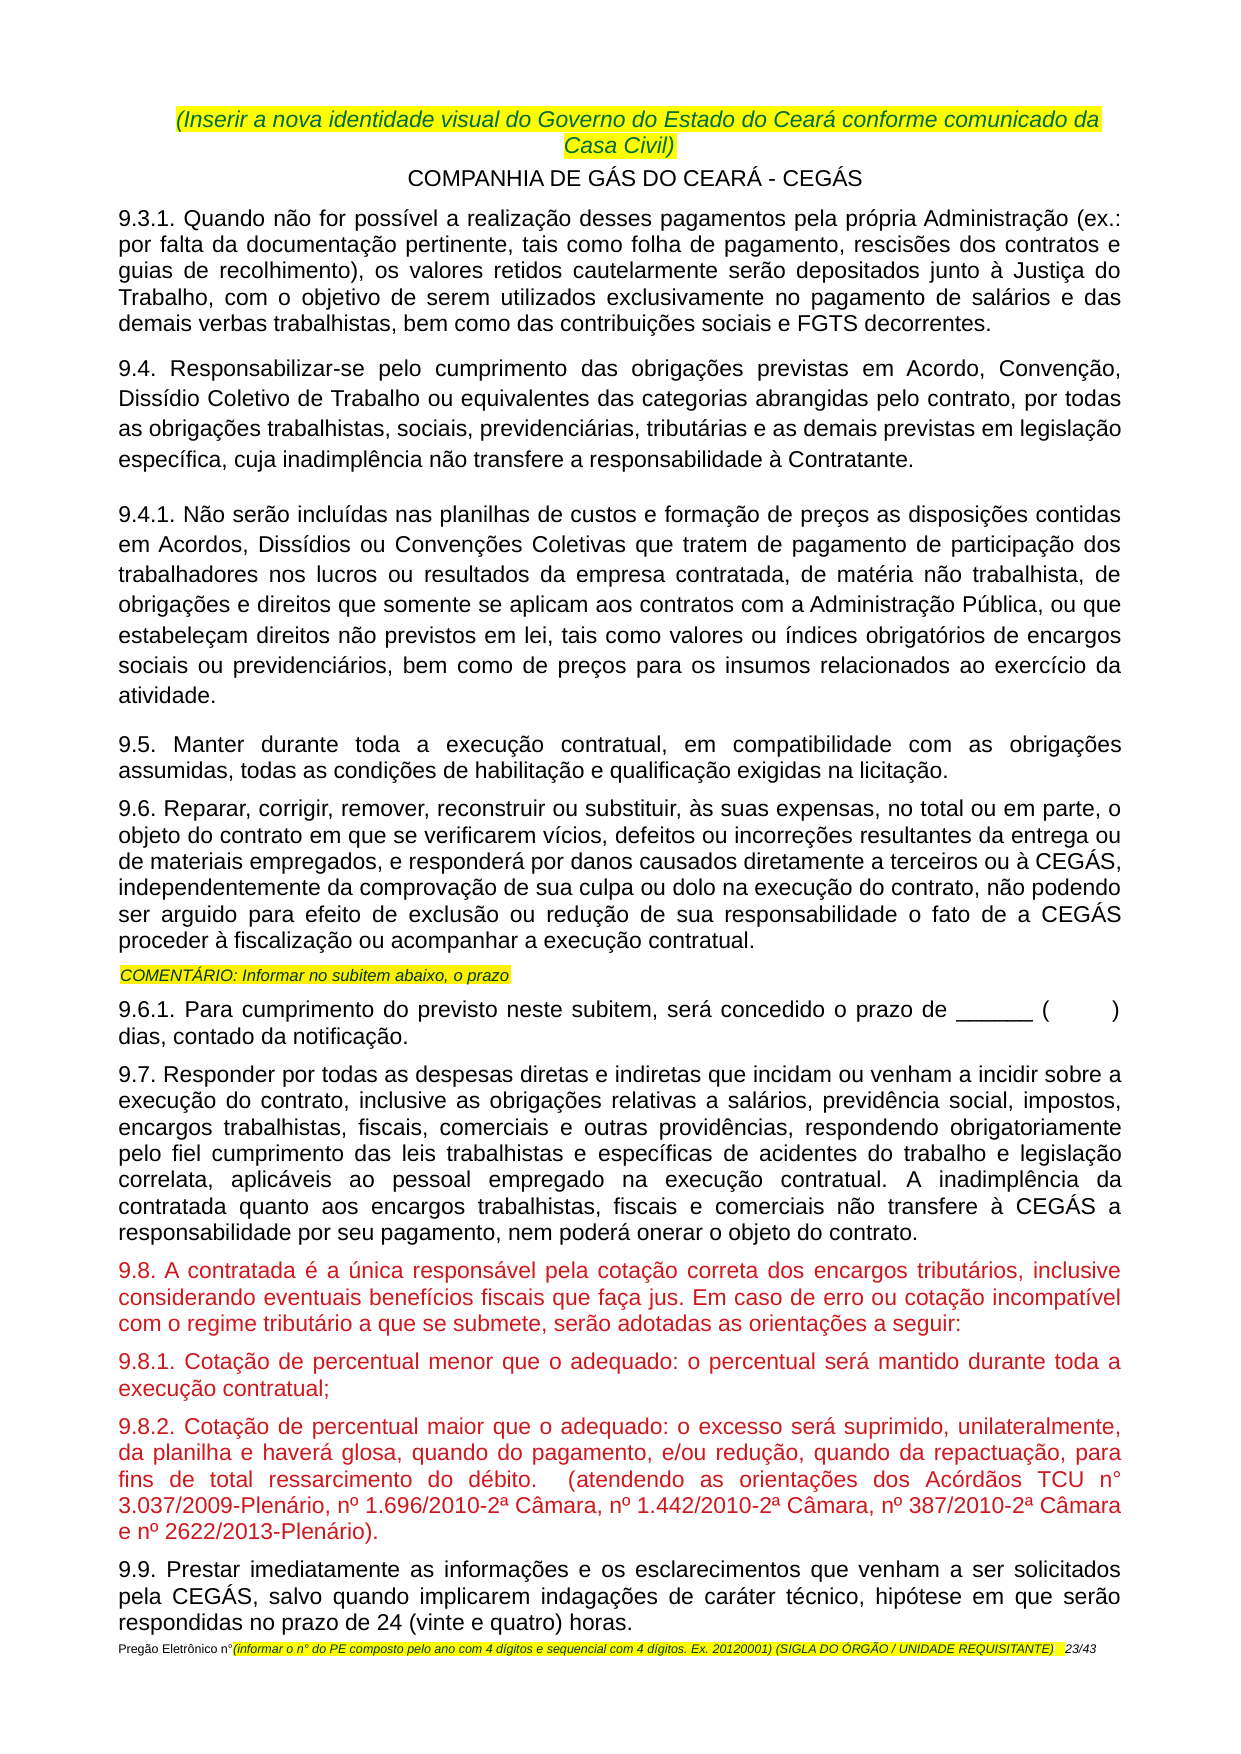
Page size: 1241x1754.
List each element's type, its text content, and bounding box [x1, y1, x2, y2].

text 9.8.1. Cotação de percentual menor que o adequado: o percentual será mantido durante toda a execução contratual; [118, 1348, 1122, 1401]
text 9.8. A contratada é a única responsável pela cotação correta dos encargos tributários, inclusive considerando eventuais benefícios fiscais que faça jus. Em caso de erro ou cotação incompatível com o regime tributário a que se submete, serão adotadas as orientações a seguir: [118, 1257, 1122, 1336]
text 9.7. Responder por todas as despesas diretas e indiretas que incidam ou venham a incidir sobre a execução do contrato, inclusive as obrigações relativas a salários, previdência social, impostos, encargos trabalhistas, fiscais, comerciais e outras providências, respondendo obrigatoriamente pelo fiel cumprimento das leis trabalhistas e específicas de acidentes do trabalho e legislação correlata, aplicáveis ao pessoal empregado na execução contratual. A inadimplência da contratada quanto aos encargos trabalhistas, fiscais e comerciais não transfere à CEGÁS a responsabilidade por seu pagamento, nem poderá onerar o objeto do contrato. [118, 1061, 1122, 1245]
text 9.4. Responsabilizar-se pelo cumprimento das obrigações previstas em Acordo, Convenção, Dissídio Coletivo de Trabalho ou equivalentes das categorias abrangidas pelo contrato, por todas as obrigações trabalhistas, sociais, previdenciárias, tributárias e as demais previstas em legislação específica, cuja inadimplência não transfere a responsabilidade à Contratante. [118, 355, 1122, 472]
text COMENTÁRIO: Informar no subitem abaixo, o prazo [120, 965, 1122, 984]
text 9.4.1. Não serão incluídas nas planilhas de custos e formação de preços as disposições contidas em Acordos, Dissídios ou Convenções Coletivas que tratem de pagamento de participação dos trabalhadores nos lucros ou resultados da empresa contratada, de matéria não trabalhista, de obrigações e direitos que somente se aplicam aos contratos com a Administração Pública, ou que estabeleçam direitos não previstos em lei, tais como valores ou índices obrigatórios de encargos sociais ou previdenciários, bem como de preços para os insumos relacionados ao exercício da atividade. [118, 501, 1122, 708]
text 9.3.1. Quando não for possível a realização desses pagamentos pela própria Administração (ex.: por falta da documentação pertinente, tais como folha de pagamento, rescisões dos contratos e guias de recolhimento), os valores retidos cautelarmente serão depositados junto à Justiça do Trabalho, com o objetivo de serem utilizados exclusivamente no pagamento de salários e das demais verbas trabalhistas, bem como das contribuições sociais e FGTS decorrentes. [118, 205, 1122, 337]
text 9.6.1. Para cumprimento do previsto neste subitem, será concedido o prazo de ______ ( ) dias, contado da notificação. [118, 996, 1122, 1049]
text 9.9. Prestar imediatamente as informações e os esclarecimentos que venham a ser solicitados pela CEGÁS, salvo quando implicarem indagações de caráter técnico, hipótese em que serão respondidas no prazo de 24 (vinte e quatro) horas. [118, 1556, 1122, 1636]
text 9.6. Reparar, corrigir, remover, reconstruir ou substituir, às suas expensas, no total ou em parte, o objeto do contrato em que se verificarem vícios, defeitos ou incorreções resultantes da entrega ou de materiais empregados, e responderá por danos causados diretamente a terceiros ou à CEGÁS, independentemente da comprovação de sua culpa ou dolo na execução do contrato, não podendo ser arguido para efeito de exclusão ou redução de sua responsabilidade o fato de a CEGÁS proceder à fiscalização ou acompanhar a execução contratual. [118, 795, 1122, 953]
text 9.8.2. Cotação de percentual maior que o adequado: o excesso será suprimido, unilateralmente, da planilha e haverá glosa, quando do pagamento, e/ou redução, quando da repactuação, para fins de total ressarcimento do débito. (atendendo as orientações dos Acórdãos TCU n° 3.037/2009-Plenário, nº 1.696/2010-2ª Câmara, nº 1.442/2010-2ª Câmara, nº 387/2010-2ª Câmara e nº 2622/2013-Plenário). [118, 1413, 1122, 1544]
text 9.5. Manter durante toda a execução contratual, em compatibilidade com as obrigações assumidas, todas as condições de habilitação e qualificação exigidas na licitação. [118, 731, 1122, 783]
